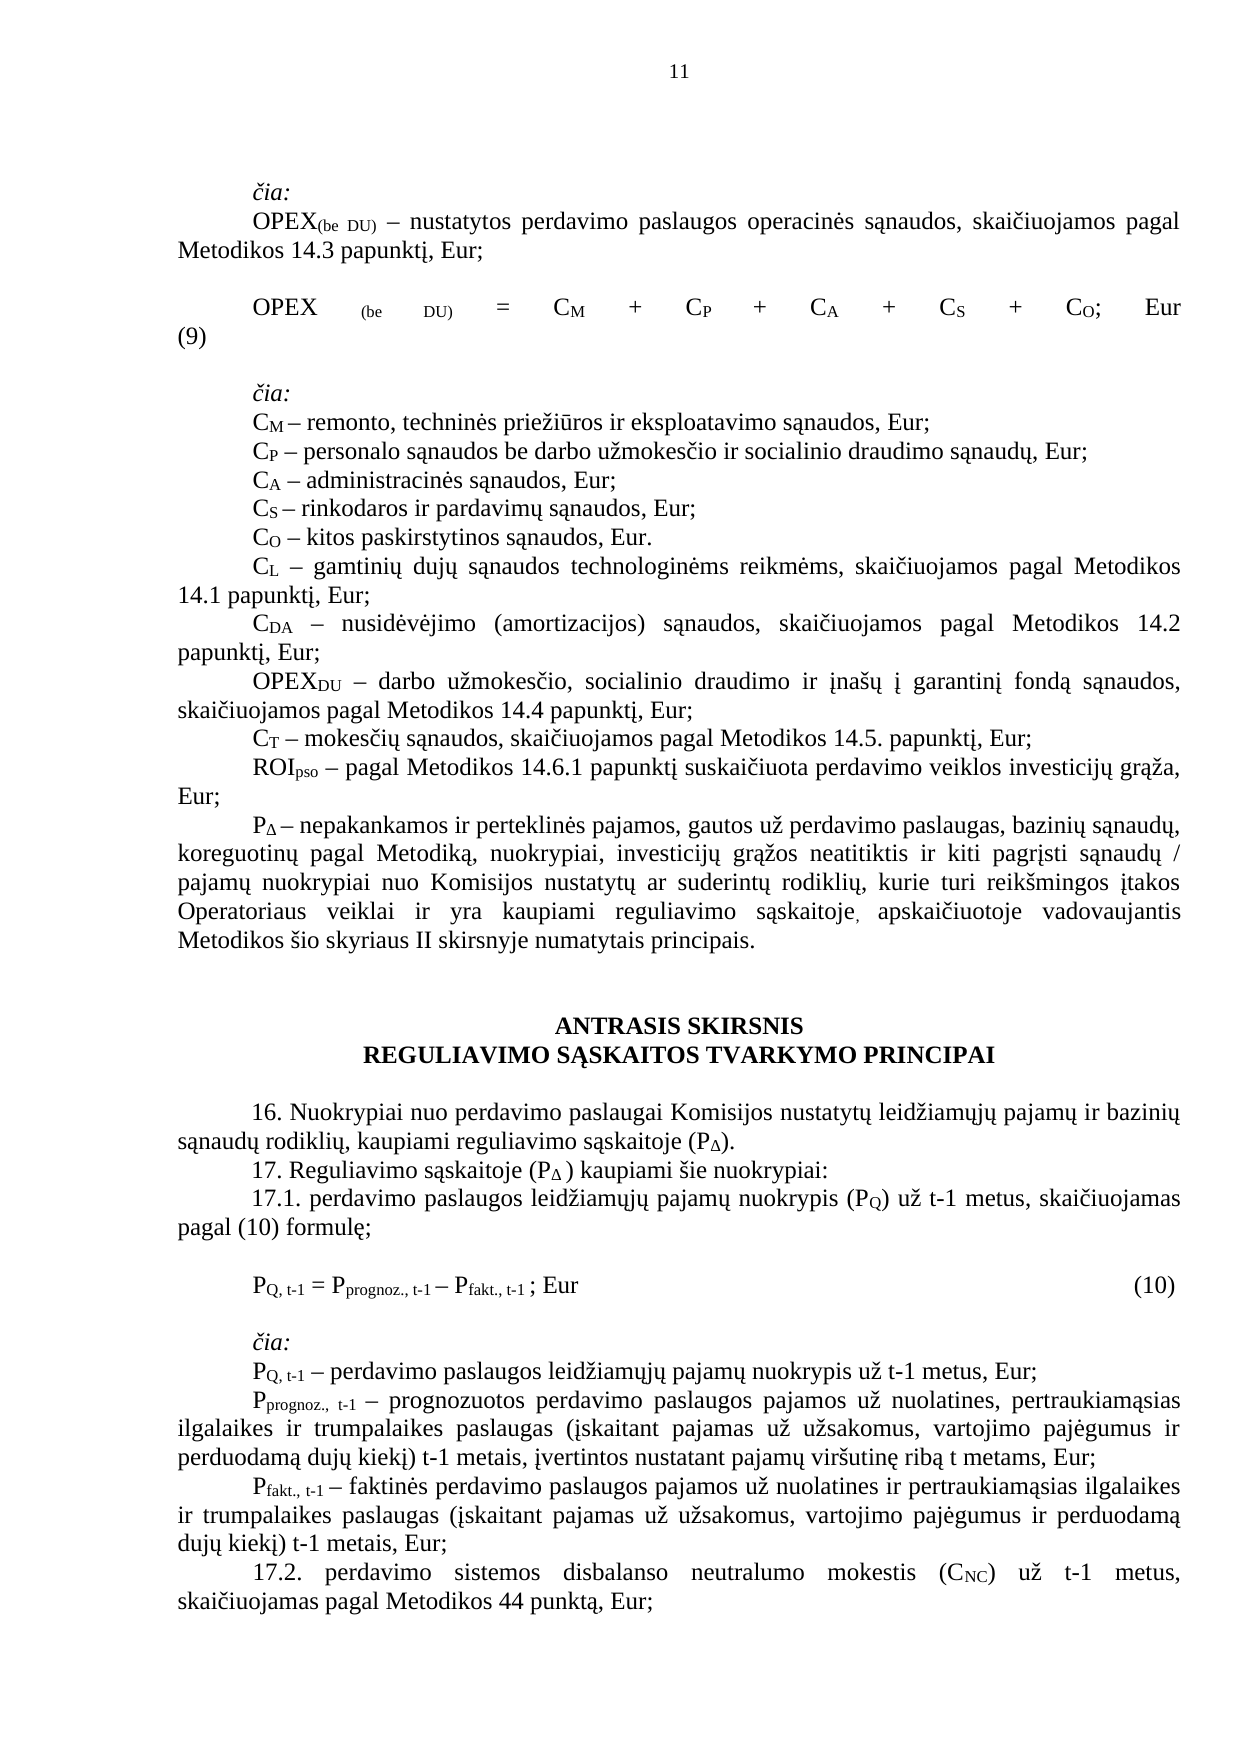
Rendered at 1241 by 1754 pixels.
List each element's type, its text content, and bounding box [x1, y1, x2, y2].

text CO – kitos paskirstytinos sąnaudos, Eur. [177, 522, 1181, 551]
text CA – administracinės sąnaudos, Eur; [177, 465, 1181, 493]
text Pfakt., t-1 – faktinės perdavimo paslaugos pajamos už nuolatines ir pertraukiamąsias ilgalaikes ir trumpalaikes paslaugas (įskaitant pajamas už užsakomus, vartojimo pajėgumus ir perduodamą dujų kiekį) t-1 metais, Eur; [177, 1471, 1181, 1557]
text CS – rinkodaros ir pardavimų sąnaudos, Eur; [177, 493, 1181, 522]
text 17.2. perdavimo sistemos disbalanso neutralumo mokestis (CNC) už t-1 metus, skaičiuojamas pagal Metodikos 44 punktą, Eur; [177, 1557, 1181, 1615]
text čia: [177, 378, 1181, 407]
text CL – gamtinių dujų sąnaudos technologinėms reikmėms, skaičiuojamos pagal Metodikos 14.1 papunktį, Eur; [177, 551, 1181, 608]
text OPEX (be DU) = CM + CP + CA + CS + CO; Eur (9) [177, 292, 1181, 350]
text CM – remonto, techninės priežiūros ir eksploatavimo sąnaudos, Eur; [177, 407, 1181, 436]
text REGULIAVIMO SĄSKAITOS TVARKYMO PRINCIPAI [177, 1040, 1181, 1068]
text OPEX(be DU) – nustatytos perdavimo paslaugos operacinės sąnaudos, skaičiuojamos pagal Metodikos 14.3 papunktį, Eur; [177, 206, 1181, 263]
text ANTRASIS SKIRSNIS [177, 1011, 1181, 1040]
text P∆ – nepakankamos ir perteklinės pajamos, gautos už perdavimo paslaugas, bazinių sąnaudų, koreguotinų pagal Metodiką, nuokrypiai, investicijų grąžos neatitiktis ir kiti pagrįsti sąnaudų / pajamų nuokrypiai nuo Komisijos nustatytų ar suderintų rodiklių, kurie turi reikšmingos įtakos Operatoriaus veiklai ir yra kaupiami reguliavimo sąskaitoje, apskaičiuotoje vadovaujantis Metodikos šio skyriaus II skirsnyje numatytais principais. [177, 810, 1181, 953]
text Pprognoz., t-1 – prognozuotos perdavimo paslaugos pajamos už nuolatines, pertraukiamąsias ilgalaikes ir trumpalaikes paslaugas (įskaitant pajamas už užsakomus, vartojimo pajėgumus ir perduodamą dujų kiekį) t-1 metais, įvertintos nustatant pajamų viršutinę ribą t metams, Eur; [177, 1385, 1181, 1471]
text 16. Nuokrypiai nuo perdavimo paslaugai Komisijos nustatytų leidžiamųjų pajamų ir bazinių sąnaudų rodiklių, kaupiami reguliavimo sąskaitoje (P∆). [177, 1097, 1181, 1155]
text 17.1. perdavimo paslaugos leidžiamųjų pajamų nuokrypis (PQ) už t-1 metus, skaičiuojamas pagal (10) formulę; [177, 1183, 1181, 1241]
text PQ, t-1 = Pprognoz., t-1 – Pfakt., t-1 ; Eur (10) [177, 1270, 1181, 1327]
text 17. Reguliavimo sąskaitoje (P∆ ) kaupiami šie nuokrypiai: [177, 1155, 1181, 1183]
text ROIpso – pagal Metodikos 14.6.1 papunktį suskaičiuota perdavimo veiklos investicijų grąža, Eur; [177, 752, 1181, 810]
text CDA – nusidėvėjimo (amortizacijos) sąnaudos, skaičiuojamos pagal Metodikos 14.2 papunktį, Eur; [177, 608, 1181, 666]
text čia: [177, 1327, 1181, 1356]
text PQ, t-1 – perdavimo paslaugos leidžiamųjų pajamų nuokrypis už t-1 metus, Eur; [177, 1356, 1181, 1385]
text CT – mokesčių sąnaudos, skaičiuojamos pagal Metodikos 14.5. papunktį, Eur; [177, 723, 1181, 752]
text CP – personalo sąnaudos be darbo užmokesčio ir socialinio draudimo sąnaudų, Eur; [177, 436, 1181, 465]
text čia: [177, 177, 1181, 206]
text OPEXDU – darbo užmokesčio, socialinio draudimo ir įnašų į garantinį fondą sąnaudos, skaičiuojamos pagal Metodikos 14.4 papunktį, Eur; [177, 666, 1181, 723]
